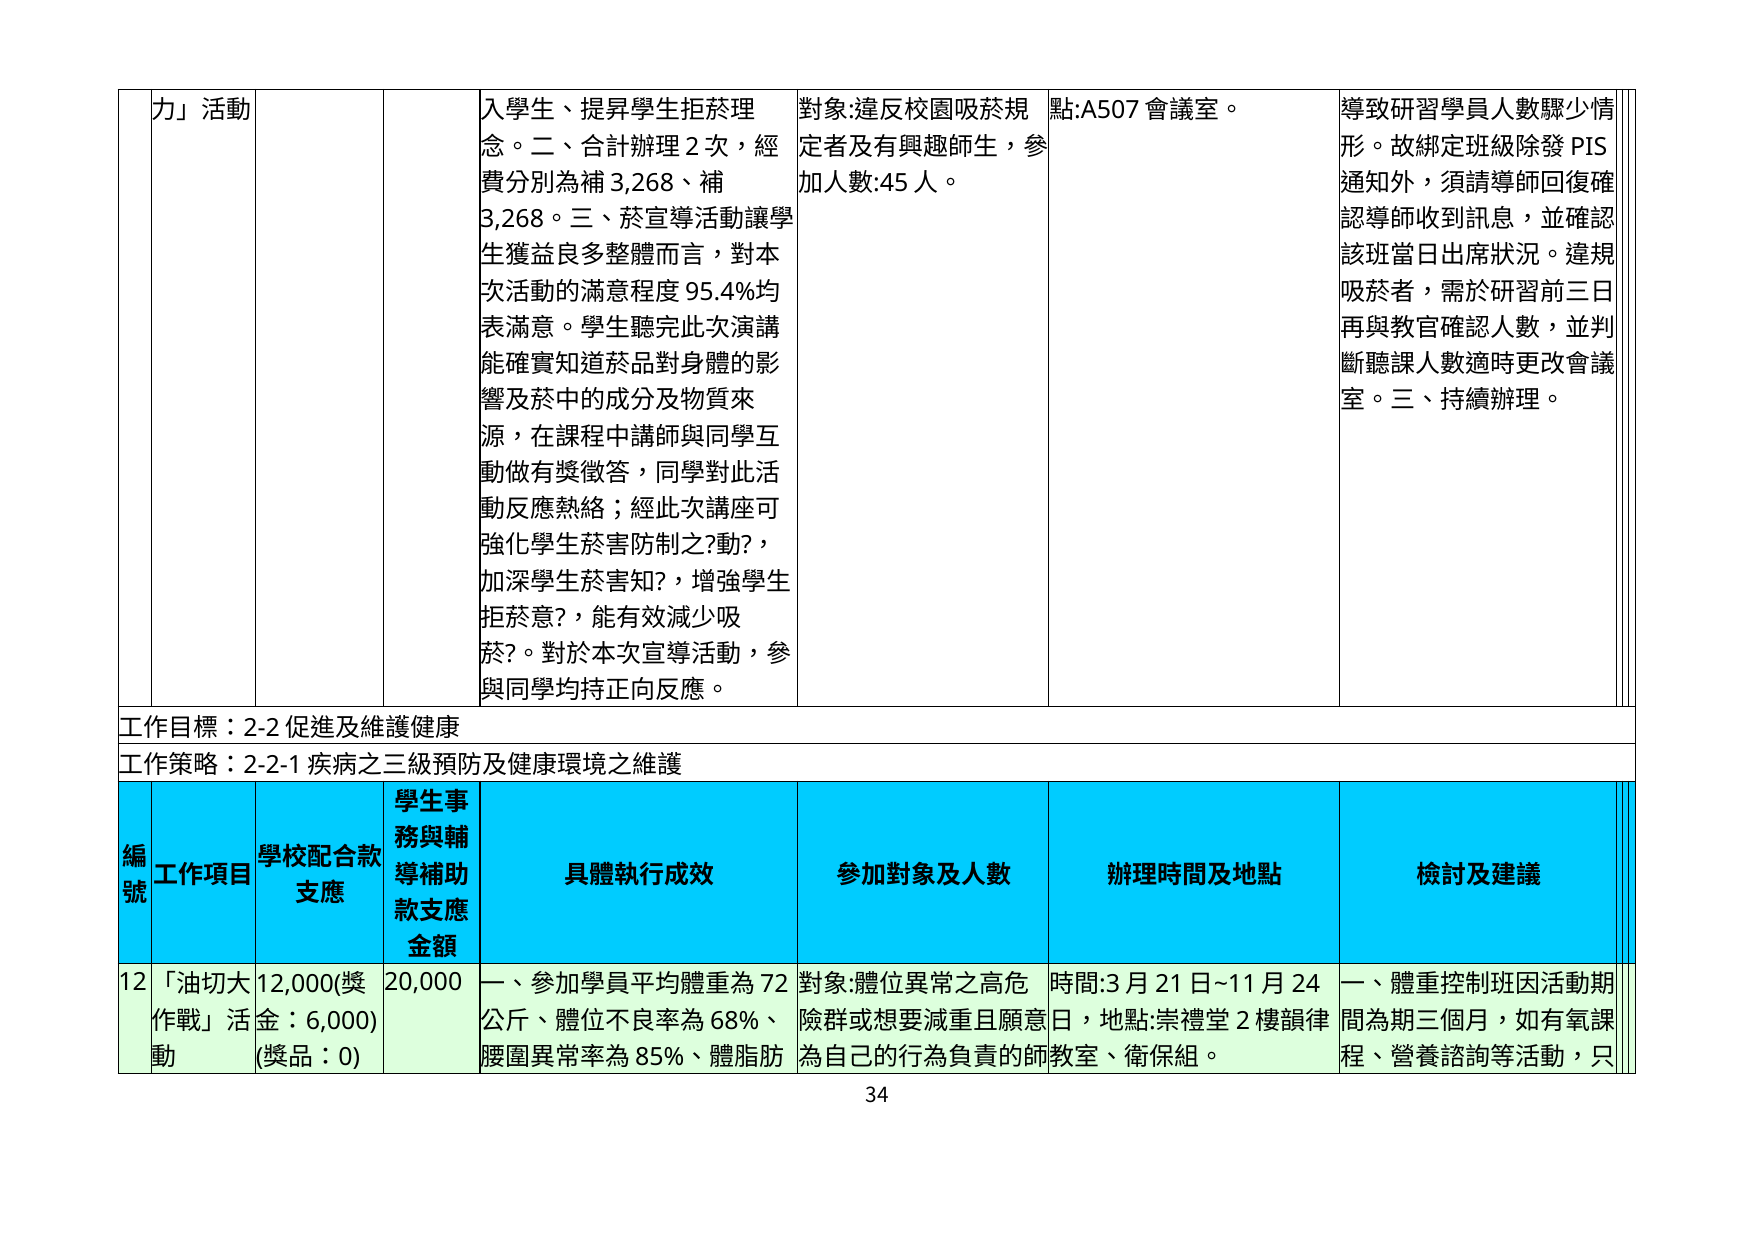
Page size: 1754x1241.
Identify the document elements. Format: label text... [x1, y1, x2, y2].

table_cell 「油切大作戰」活動 [152, 964, 255, 1073]
table_cell 點:A507會議室。 [1049, 90, 1339, 706]
table_cell 編號 [119, 782, 151, 963]
table_cell [1617, 964, 1622, 1073]
table_cell [384, 90, 479, 706]
table_cell 20,000 [384, 964, 479, 1073]
table_cell 工作目標：2-2促進及維護健康 [119, 707, 1635, 743]
table_cell 一、參加學員平均體重為72公斤、體位不良率為68%、腰圍異常率為85%、體脂肪 [481, 964, 797, 1073]
table_cell 力」活動 [152, 90, 255, 706]
table_cell [1629, 964, 1635, 1073]
table_cell [1617, 782, 1622, 963]
table_cell [1623, 90, 1628, 706]
table_cell 學校配合款支應 [256, 782, 383, 963]
table_cell 工作項目 [152, 782, 255, 963]
table_cell 辦理時間及地點 [1049, 782, 1339, 963]
table_cell 時間:3月21日~11月24日，地點:崇禮堂2樓韻律教室、衛保組。 [1049, 964, 1339, 1073]
table_cell [256, 90, 383, 706]
table_cell [1623, 964, 1628, 1073]
table_cell 一、體重控制班因活動期間為期三個月，如有氧課程、營養諮詢等活動，只 [1340, 964, 1616, 1073]
table_cell 12,000(獎金：6,000)(獎品：0) [256, 964, 383, 1073]
table_cell 12 [119, 964, 151, 1073]
table_cell [119, 90, 151, 706]
table_cell [1623, 782, 1628, 963]
table_cell 檢討及建議 [1340, 782, 1616, 963]
table_cell 具體執行成效 [481, 782, 797, 963]
table_cell 對象:體位異常之高危險群或想要減重且願意為自己的行為負責的師 [798, 964, 1048, 1073]
table_cell [1629, 90, 1635, 706]
table_cell 參加對象及人數 [798, 782, 1048, 963]
table_cell [1617, 90, 1622, 706]
table_cell 學生事務與輔導補助款支應金額 [384, 782, 479, 963]
table_cell 工作策略：2-2-1疾病之三級預防及健康環境之維護 [119, 744, 1635, 781]
table_cell 對象:違反校園吸菸規定者及有興趣師生，參加人數:45人。 [798, 90, 1048, 706]
table_cell 入學生、提昇學生拒菸理念。二、合計辦理2次，經費分別為補3,268、補3,268。三、菸宣導活動讓學生獲益良多整體而言，對本次活動的滿意程度95.4%均表滿意。學生聽完此次演講能確實知道菸品對身體的影響及菸中的成分及物質來源，在課程中講師與同學互動做有獎徵答，同學對此活動反應熱絡；經此次講座可強化學生菸害防制之?動?，加深學生菸害知?，增強學生拒菸意?，能有效減少吸菸?。對於本次宣導活動，參與同學均持正向反應。 [481, 90, 797, 706]
table_cell 導致研習學員人數驟少情形。故綁定班級除發PIS通知外，須請導師回復確認導師收到訊息，並確認該班當日出席狀況。違規吸菸者，需於研習前三日再與教官確認人數，並判斷聽課人數適時更改會議室。三、持續辦理。 [1340, 90, 1616, 706]
table_cell [1629, 782, 1635, 963]
